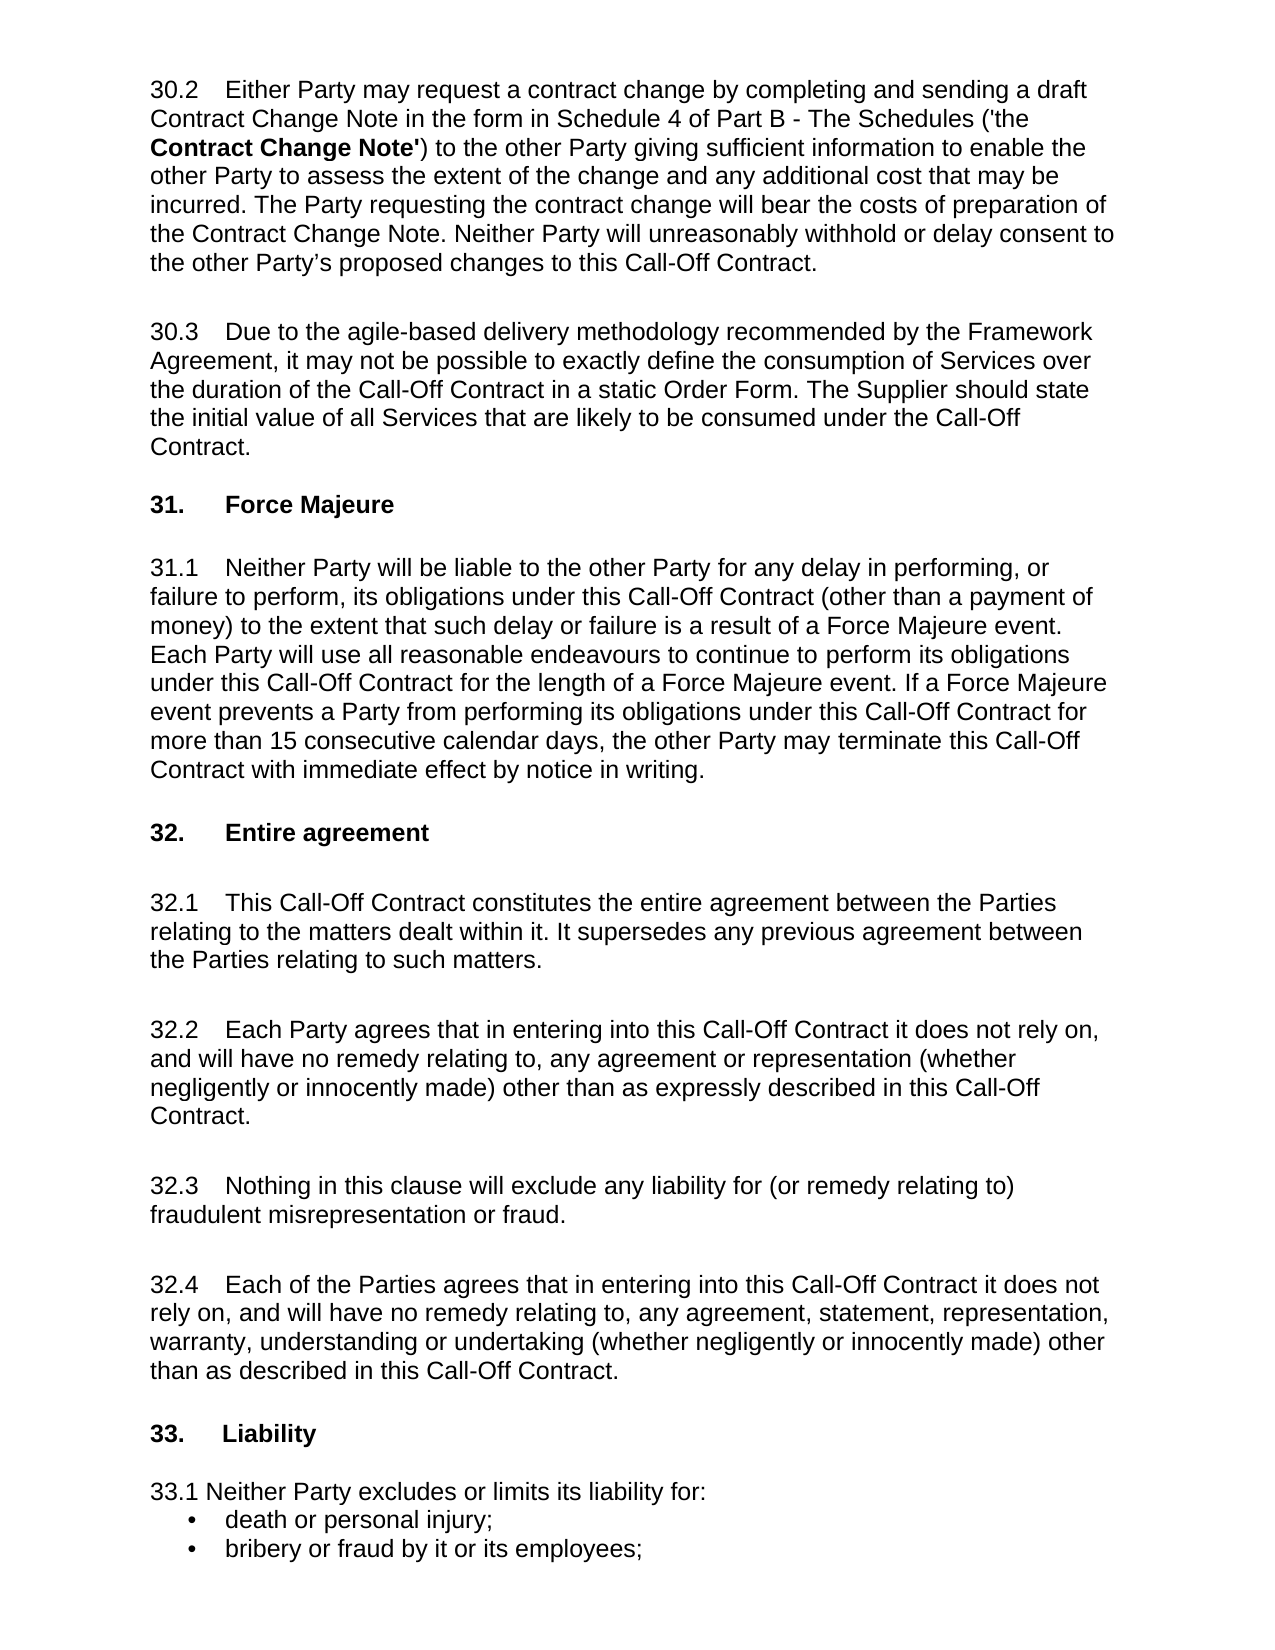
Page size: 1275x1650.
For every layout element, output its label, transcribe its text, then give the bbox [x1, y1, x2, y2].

text 33.1 Neither Party excludes or limits its liability for: [150, 1477, 1125, 1505]
text 32.3 Nothing in this clause will exclude any liability for (or remedy relating to) fraudulent misrepresentation or fraud. [150, 1171, 1125, 1229]
text 32.2 Each Party agrees that in entering into this Call-Off Contract it does not rely on, and will have no remedy relating to, any agreement or representation (whether negligently or innocently made) other than as expressly described in this Call-Off Contract. [150, 1015, 1125, 1130]
list death or personal injury; [187, 1505, 1125, 1534]
text 32.1 This Call-Off Contract constitutes the entire agreement between the Parties relating to the matters dealt within it. It supersedes any previous agreement between the Parties relating to such matters. [150, 888, 1125, 974]
text 31. Force Majeure [150, 490, 1125, 518]
text 31.1 Neither Party will be liable to the other Party for any delay in performing, or failure to perform, its obligations under this Call-Off Contract (other than a payment of money) to the extent that such delay or failure is a result of a Force Majeure event. Each Party will use all reasonable endeavours to continue to perform its obligations under this Call-Off Contract for the length of a Force Majeure event. If a Force Majeure event prevents a Party from performing its obligations under this Call-Off Contract for more than 15 consecutive calendar days, the other Party may terminate this Call-Off Contract with immediate effect by notice in writing. [150, 553, 1125, 783]
text 32.4 Each of the Parties agrees that in entering into this Call-Off Contract it does not rely on, and will have no remedy relating to, any agreement, statement, representation, warranty, understanding or undertaking (whether negligently or innocently made) other than as described in this Call-Off Contract. [150, 1270, 1125, 1385]
text 32. Entire agreement [150, 818, 1125, 847]
text 30.3 Due to the agile-based delivery methodology recommended by the Framework Agreement, it may not be possible to exactly define the consumption of Services over the duration of the Call-Off Contract in a static Order Form. The Supplier should state the initial value of all Services that are likely to be consumed under the Call-Off Contract. [150, 317, 1125, 461]
list bribery or fraud by it or its employees; [187, 1534, 1125, 1563]
text 33. Liability [150, 1419, 1125, 1448]
text 30.2 Either Party may request a contract change by completing and sending a draft Contract Change Note in the form in Schedule 4 of Part B - The Schedules ('the Contract Change Note') to the other Party giving sufficient information to enable the other Party to assess the extent of the change and any additional cost that may be incurred. The Party requesting the contract change will bear the costs of preparation of the Contract Change Note. Neither Party will unreasonably withhold or delay consent to the other Party’s proposed changes to this Call-Off Contract. [150, 75, 1125, 276]
